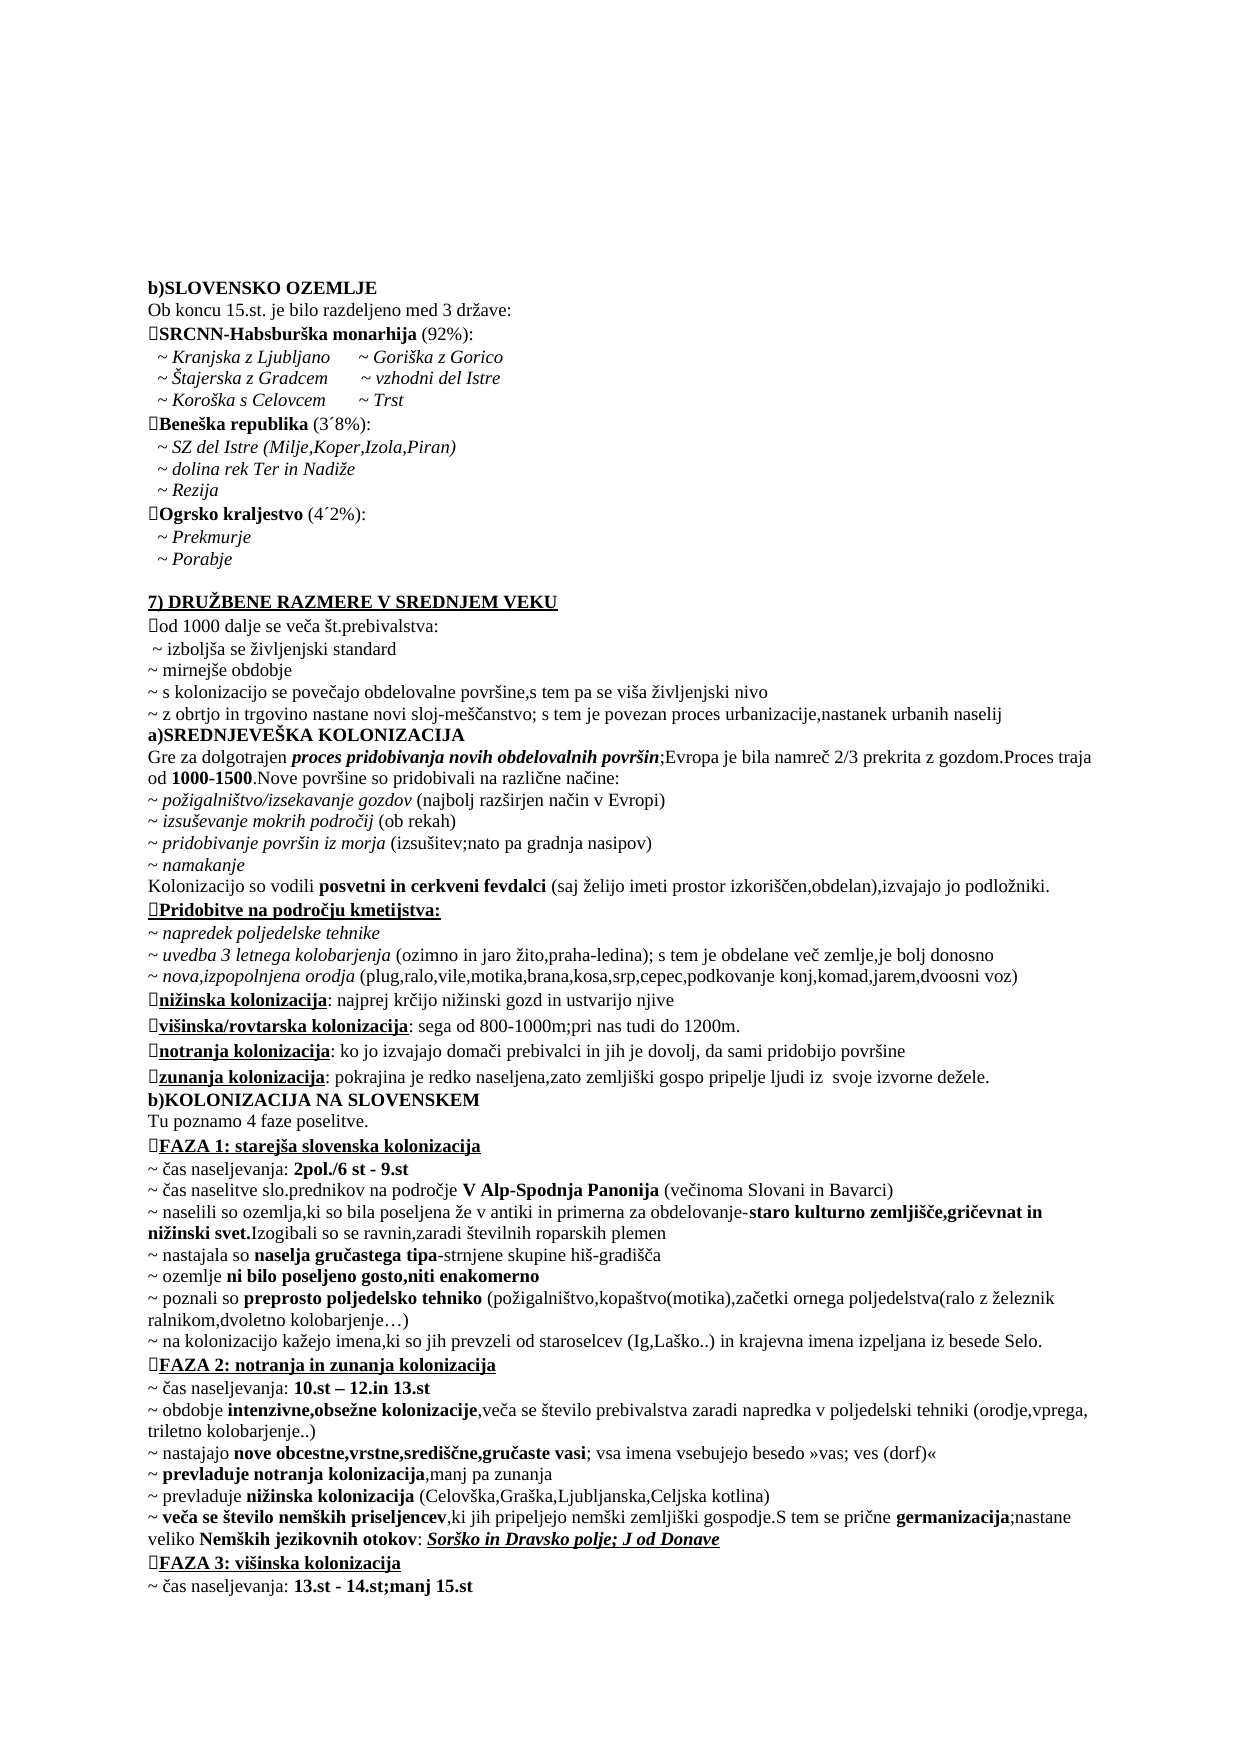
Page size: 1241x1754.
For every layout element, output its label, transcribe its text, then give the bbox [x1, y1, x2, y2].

text Ob koncu 15.st. je bilo razdeljeno med 3 države: [148, 298, 1093, 320]
text ~ Koroška s Celovcem ~ Trst [148, 389, 1093, 410]
text ~ čas naseljevanja: 10.st – 12.in 13.st [148, 1377, 1093, 1399]
text ~ čas naselitve slo.prednikov na področje V Alp-Spodnja Panonija (večinoma Slovani in Bavarci) [148, 1179, 1093, 1201]
text ~ prevladuje nižinska kolonizacija (Celovška,Graška,Ljubljanska,Celjska kotlina) [148, 1485, 1093, 1506]
text 7) DRUŽBENE RAZMERE V SREDNJEM VEKU [148, 591, 1093, 612]
text FAZA 2: notranja in zunanja kolonizacija [148, 1352, 1093, 1377]
text Kolonizacijo so vodili posvetni in cerkveni fevdalci (saj želijo imeti prostor izkoriščen,obdelan),izvajajo jo podložniki. [148, 875, 1093, 897]
text ~ Porabje [148, 548, 1093, 569]
text SRCNN-Habsburška monarhija (92%): [148, 320, 1093, 346]
text ~ napredek poljedelske tehnike [148, 922, 1093, 944]
text od 1000 dalje se veča št.prebivalstva: [148, 612, 1093, 638]
text ~ Rezija [148, 479, 1093, 501]
text ~ namakanje [148, 853, 1093, 875]
text ~ Kranjska z Ljubljano ~ Goriška z Gorico [148, 346, 1093, 367]
text ~ mirnejše obdobje [148, 659, 1093, 681]
text ~ naselili so ozemlja,ki so bila poseljena že v antiki in primerna za obdelovanje-staro kulturno zemljišče,gričevnat in nižinski svet.Izogibali so se ravnin,zaradi številnih roparskih plemen [148, 1201, 1093, 1244]
text b)SLOVENSKO OZEMLJE [148, 277, 1093, 298]
text ~ z obrtjo in trgovino nastane novi sloj-meščanstvo; s tem je povezan proces urbanizacije,nastanek urbanih naselij [148, 702, 1093, 724]
text višinska/rovtarska kolonizacija: sega od 800-1000m;pri nas tudi do 1200m. [148, 1012, 1093, 1038]
text notranja kolonizacija: ko jo izvajajo domači prebivalci in jih je dovolj, da sami pridobijo površine [148, 1038, 1093, 1063]
text ~ pridobivanje površin iz morja (izsušitev;nato pa gradnja nasipov) [148, 832, 1093, 853]
text ~ Prekmurje [148, 526, 1093, 548]
text ~ ozemlje ni bilo poseljeno gosto,niti enakomerno [148, 1265, 1093, 1287]
text ~ nova,izpopolnjena orodja (plug,ralo,vile,motika,brana,kosa,srp,cepec,podkovanje konj,komad,jarem,dvoosni voz) [148, 965, 1093, 987]
text a)SREDNJEVEŠKA KOLONIZACIJA Gre za dolgotrajen proces pridobivanja novih obdelovalnih površin;Evropa je bila namreč 2/3 prekrita z gozdom.Proces traja od 1000-1500.Nove površine so pridobivali na različne načine: [148, 724, 1093, 789]
text ~ izsuševanje mokrih področij (ob rekah) [148, 810, 1093, 832]
text ~ nastajajo nove obcestne,vrstne,središčne,gručaste vasi; vsa imena vsebujejo besedo »vas; ves (dorf)« [148, 1442, 1093, 1463]
text ~ požigalništvo/izsekavanje gozdov (najbolj razširjen način v Evropi) [148, 789, 1093, 810]
text ~ čas naseljevanja: 13.st - 14.st;manj 15.st [148, 1575, 1093, 1597]
text nižinska kolonizacija: najprej krčijo nižinski gozd in ustvarijo njive [148, 987, 1093, 1012]
text Beneška republika (3´8%): [148, 410, 1093, 436]
text ~ veča se število nemških priseljencev,ki jih pripeljejo nemški zemljiški gospodje.S tem se prične germanizacija;nastane veliko Nemških jezikovnih otokov: Sorško in Dravsko polje; J od Donave [148, 1506, 1093, 1549]
text ~ dolina rek Ter in Nadiže [148, 457, 1093, 479]
text ~ obdobje intenzivne,obsežne kolonizacije,veča se število prebivalstva zaradi napredka v poljedelski tehniki (orodje,vprega, triletno kolobarjenje..) [148, 1399, 1093, 1442]
text zunanja kolonizacija: pokrajina je redko naseljena,zato zemljiški gospo pripelje ljudi iz svoje izvorne dežele. [148, 1063, 1093, 1089]
text Ogrsko kraljestvo (4´2%): [148, 501, 1093, 526]
text ~ na kolonizacijo kažejo imena,ki so jih prevzeli od staroselcev (Ig,Laško..) in krajevna imena izpeljana iz besede Selo. [148, 1330, 1093, 1352]
text ~ uvedba 3 letnega kolobarjenja (ozimno in jaro žito,praha-ledina); s tem je obdelane več zemlje,je bolj donosno [148, 944, 1093, 965]
text ~ prevladuje notranja kolonizacija,manj pa zunanja [148, 1463, 1093, 1485]
text ~ s kolonizacijo se povečajo obdelovalne površine,s tem pa se viša življenjski nivo [148, 681, 1093, 702]
text FAZA 1: starejša slovenska kolonizacija [148, 1132, 1093, 1157]
text ~ čas naseljevanja: 2pol./6 st - 9.st [148, 1157, 1093, 1179]
text ~ izboljša se življenjski standard [148, 638, 1093, 659]
text FAZA 3: višinska kolonizacija [148, 1549, 1093, 1575]
text ~ Štajerska z Gradcem ~ vzhodni del Istre [148, 367, 1093, 389]
text ~ poznali so preprosto poljedelsko tehniko (požigalništvo,kopaštvo(motika),začetki ornega poljedelstva(ralo z železnik ralnikom,dvoletno kolobarjenje…) [148, 1287, 1093, 1330]
text ~ SZ del Istre (Milje,Koper,Izola,Piran) [148, 436, 1093, 457]
text Pridobitve na področju kmetijstva: [148, 897, 1093, 922]
text ~ nastajala so naselja gručastega tipa-strnjene skupine hiš-gradišča [148, 1244, 1093, 1265]
text b)KOLONIZACIJA NA SLOVENSKEM Tu poznamo 4 faze poselitve. [148, 1089, 1093, 1132]
